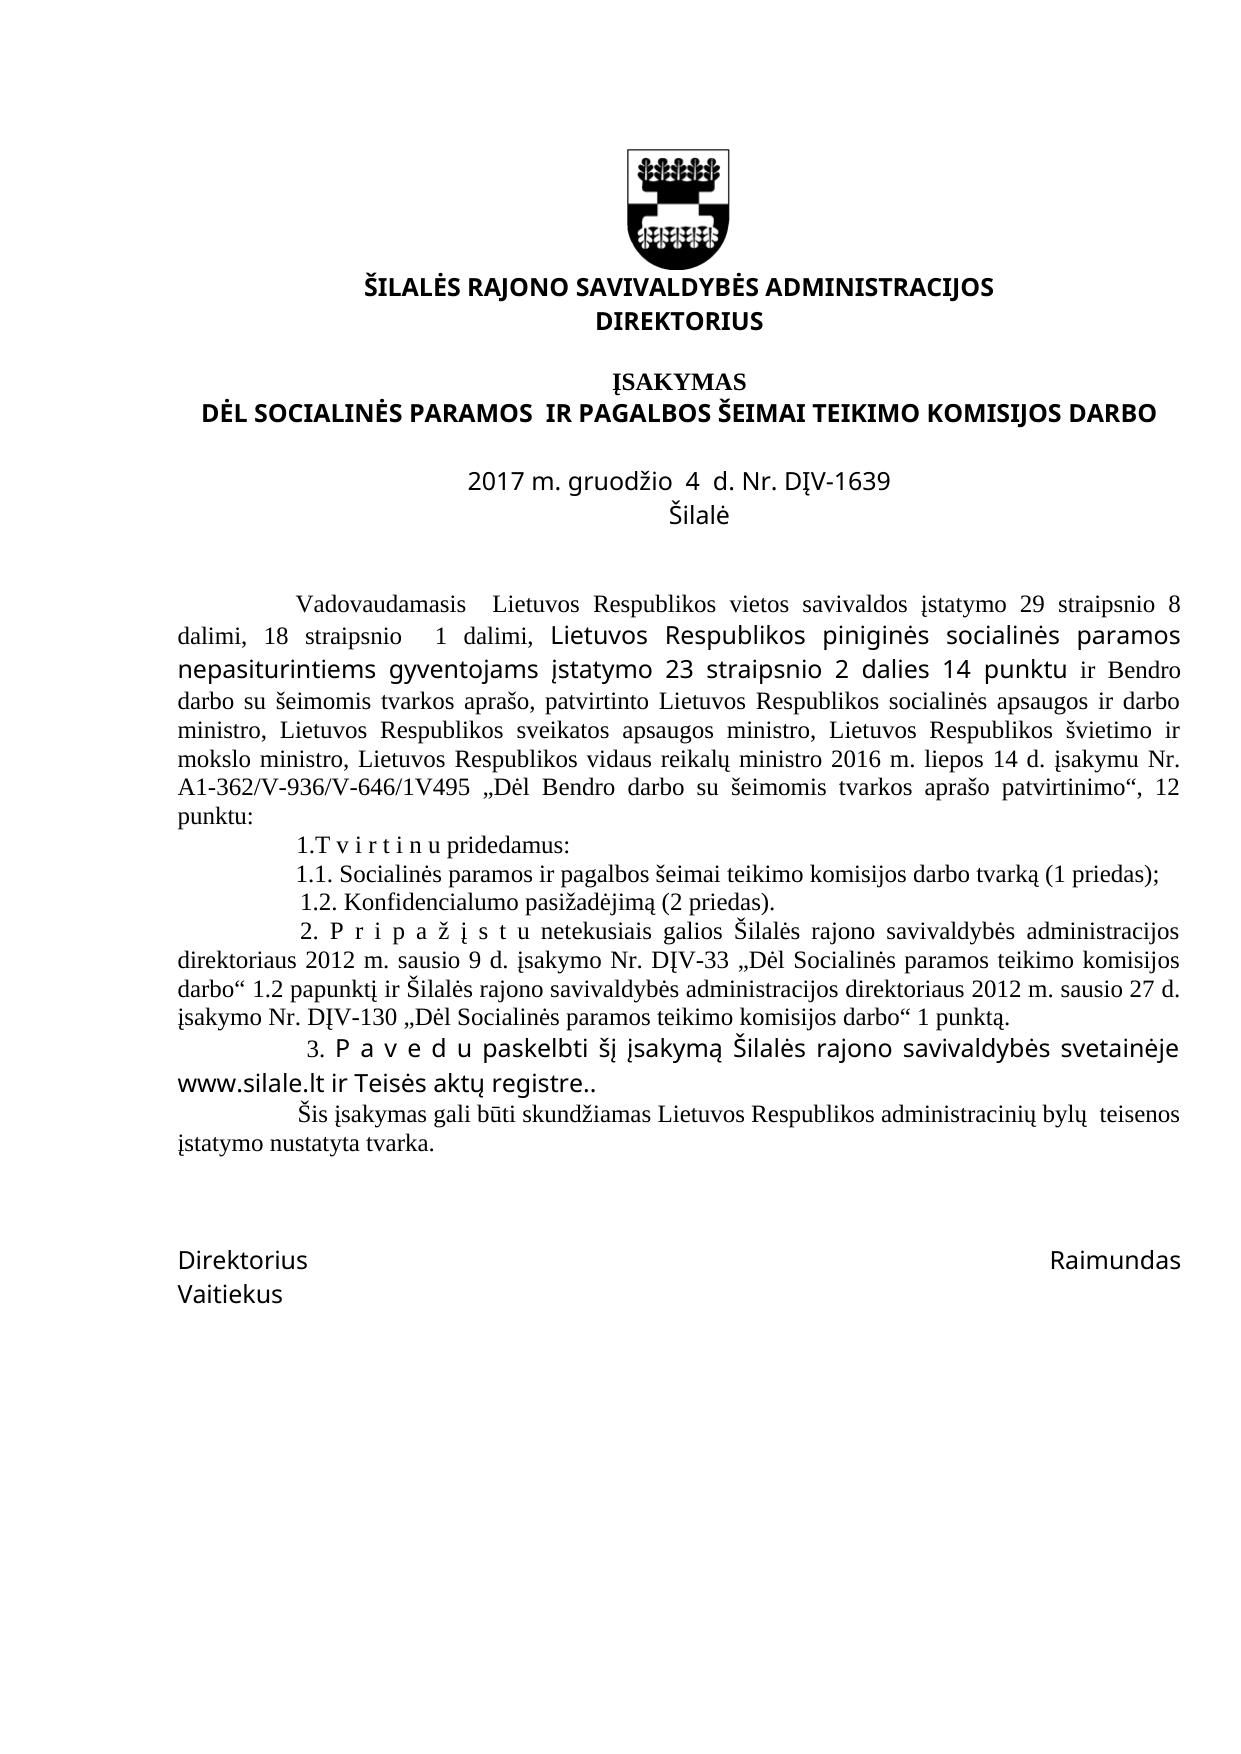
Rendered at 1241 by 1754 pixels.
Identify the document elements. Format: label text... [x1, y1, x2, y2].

text 3. P a v e d u paskelbti šį įsakymą Šilalės rajono savivaldybės svetainėje www.silale.lt ir Teisės aktų registre.. [177, 1031, 1181, 1099]
text Vadovaudamasis Lietuvos Respublikos vietos savivaldos įstatymo 29 straipsnio 8 dalimi, 18 straipsnio 1 dalimi, Lietuvos Respublikos piniginės socialinės paramos nepasiturintiems gyventojams įstatymo 23 straipsnio 2 dalies 14 punktu ir Bendro darbo su šeimomis tvarkos aprašo, patvirtinto Lietuvos Respublikos socialinės apsaugos ir darbo ministro, Lietuvos Respublikos sveikatos apsaugos ministro, Lietuvos Respublikos švietimo ir mokslo ministro, Lietuvos Respublikos vidaus reikalų ministro 2016 m. liepos 14 d. įsakymu Nr. A1-362/V-936/V-646/1V495 „Dėl Bendro darbo su šeimomis tvarkos aprašo patvirtinimo“, 12 punktu: [177, 589, 1181, 830]
text 1.2. Konfidencialumo pasižadėjimą (2 priedas). [177, 887, 1181, 916]
text DIREKTORIUS [177, 304, 1181, 338]
text Direktorius Raimundas Vaitiekus [177, 1243, 1181, 1311]
text ĮSAKYMAS [177, 367, 1181, 396]
text DĖL SOCIALINĖS PARAMOS IR PAGALBOS ŠEIMAI TEIKIMO KOMISIJOS DARBO [177, 396, 1181, 429]
text 1.1. Socialinės paramos ir pagalbos šeimai teikimo komisijos darbo tvarką (1 priedas); [177, 859, 1181, 887]
text Šis įsakymas gali būti skundžiamas Lietuvos Respublikos administracinių bylų teisenos įstatymo nustatyta tvarka. [177, 1099, 1181, 1157]
text ŠILALĖS RAJONO SAVIVALDYBĖS ADMINISTRACIJOS [177, 270, 1181, 304]
text 2. P r i p a ž į s t u netekusiais galios Šilalės rajono savivaldybės administracijos direktoriaus 2012 m. sausio 9 d. įsakymo Nr. DĮV-33 „Dėl Socialinės paramos teikimo komisijos darbo“ 1.2 papunktį ir Šilalės rajono savivaldybės administracijos direktoriaus 2012 m. sausio 27 d. įsakymo Nr. DĮV-130 „Dėl Socialinės paramos teikimo komisijos darbo“ 1 punktą. [177, 916, 1181, 1031]
text 2017 m. gruodžio 4 d. Nr. DĮV-1639 [177, 464, 1181, 498]
text Šilalė [177, 498, 1181, 532]
text 1.T v i r t i n u pridedamus: [296, 830, 1181, 859]
